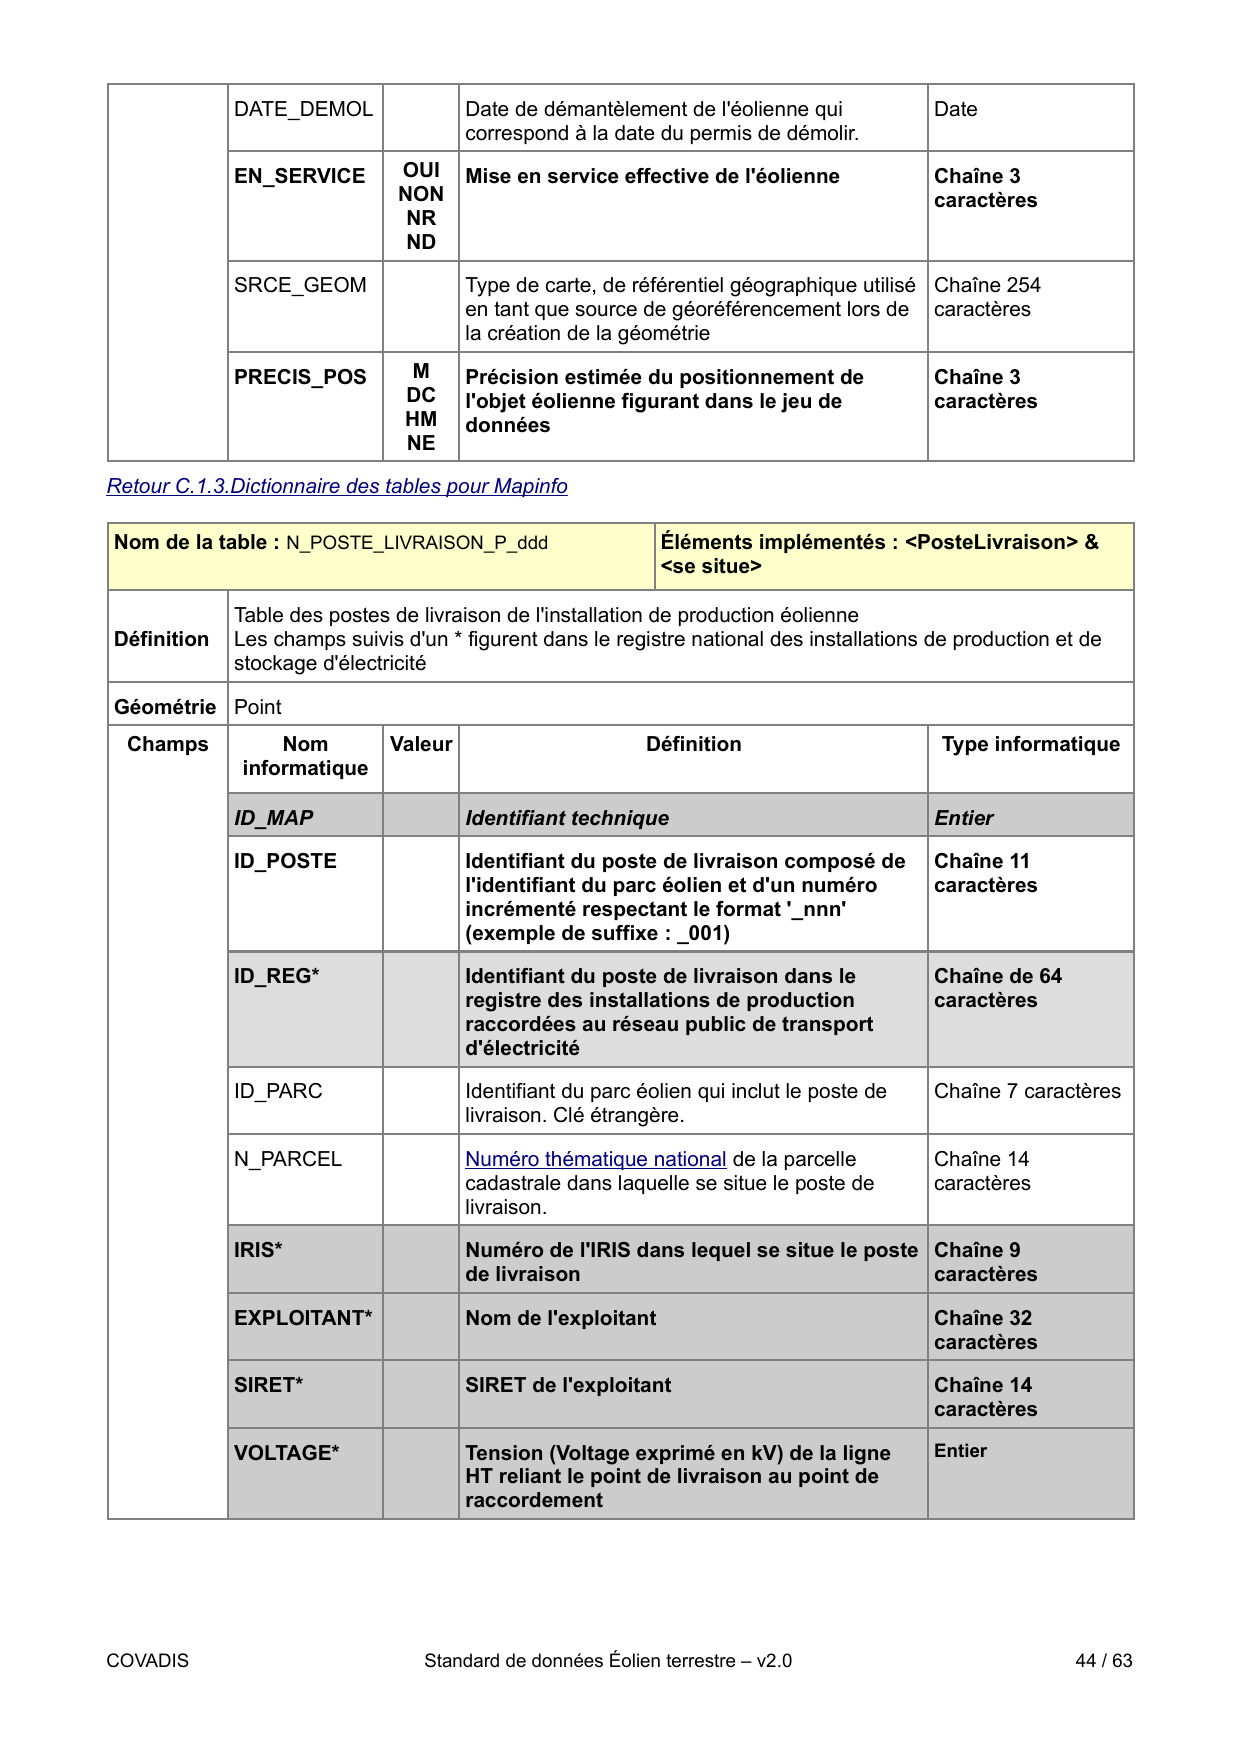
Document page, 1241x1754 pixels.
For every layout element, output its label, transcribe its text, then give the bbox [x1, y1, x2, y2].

table_cell Définition [460, 726, 927, 792]
table_cell Chaîne 14 caractères [929, 1361, 1133, 1427]
table_cell Type informatique [929, 726, 1133, 792]
table_cell Numéro de l'IRIS dans lequel se situe le poste de livraison [460, 1226, 927, 1292]
table_cell [384, 1226, 458, 1292]
table_cell Chaîne 254 caractères [929, 262, 1133, 351]
table_cell OUI NON NR ND [384, 152, 458, 259]
table_cell Chaîne 3 caractères [929, 152, 1133, 259]
table_cell SIRET de l'exploitant [460, 1361, 927, 1427]
table_cell Entier [929, 794, 1133, 835]
table_cell EN_SERVICE [229, 152, 382, 259]
table_cell Entier [929, 1429, 1133, 1518]
table_cell [384, 1135, 458, 1224]
table_cell Chaîne 3 caractères [929, 353, 1133, 460]
table_cell N_PARCEL [229, 1135, 382, 1224]
table_cell Chaîne 9 caractères [929, 1226, 1133, 1292]
table_cell [384, 1068, 458, 1133]
table_cell DATE_DEMOL [229, 85, 382, 150]
table_cell Champs [109, 726, 227, 1518]
table_cell Table des postes de livraison de l'installation de production éolienne Les champs suivis d'un * figurent dans le registre national des installations de production et de stockage d'électricité [229, 591, 1133, 681]
table_cell VOLTAGE* [229, 1429, 382, 1518]
table_cell Date [929, 85, 1133, 150]
table_cell Identifiant du poste de livraison composé de l'identifiant du parc éolien et d'un numéro incrémenté respectant le format '_nnn' (exemple de suffixe : _001) [460, 837, 927, 950]
table_header Éléments implémentés : <PosteLivraison> & <se situe> [656, 524, 1133, 589]
table_cell [384, 1361, 458, 1427]
table_cell [384, 1294, 458, 1359]
table_cell Chaîne 7 caractères [929, 1068, 1133, 1133]
table_cell Chaîne 32 caractères [929, 1294, 1133, 1359]
table_cell Numéro thématique national de la parcelle cadastrale dans laquelle se situe le poste de livraison. [460, 1135, 927, 1224]
table_cell M DC HM NE [384, 353, 458, 460]
table_cell Nom de l'exploitant [460, 1294, 927, 1359]
table_cell SRCE_GEOM [229, 262, 382, 351]
table_cell Point [229, 683, 1133, 724]
table_header Nom de la table : N_POSTE_LIVRAISON_P_ddd [109, 524, 654, 589]
table_cell Date de démantèlement de l'éolienne qui correspond à la date du permis de démolir. [460, 85, 927, 150]
table_cell [384, 953, 458, 1066]
table_cell PRECIS_POS [229, 353, 382, 460]
table_cell Valeur [384, 726, 458, 792]
table_cell Identifiant du poste de livraison dans le registre des installations de production raccordées au réseau public de transport d'électricité [460, 953, 927, 1066]
table_cell ID_POSTE [229, 837, 382, 950]
table_cell EXPLOITANT* [229, 1294, 382, 1359]
table_cell Identifiant technique [460, 794, 927, 835]
table_cell ID_MAP [229, 794, 382, 835]
table_cell Précision estimée du positionnement de l'objet éolienne figurant dans le jeu de données [460, 353, 927, 460]
table_cell ID_REG* [229, 953, 382, 1066]
table_cell [384, 262, 458, 351]
table_cell Identifiant du parc éolien qui inclut le poste de livraison. Clé étrangère. [460, 1068, 927, 1133]
table_cell IRIS* [229, 1226, 382, 1292]
table_cell Nom informatique [229, 726, 382, 792]
table_cell Mise en service effective de l'éolienne [460, 152, 927, 259]
table_cell Type de carte, de référentiel géographique utilisé en tant que source de géoréférencement lors de la création de la géométrie [460, 262, 927, 351]
table_cell [109, 85, 227, 460]
table_cell Géométrie [109, 683, 227, 724]
table_cell Chaîne 11 caractères [929, 837, 1133, 950]
table_cell Définition [109, 591, 227, 681]
table_cell Chaîne de 64 caractères [929, 953, 1133, 1066]
table_cell [384, 837, 458, 950]
table_cell [384, 1429, 458, 1518]
table_cell ID_PARC [229, 1068, 382, 1133]
table_cell [384, 794, 458, 835]
table_cell [384, 85, 458, 150]
table_cell SIRET* [229, 1361, 382, 1427]
table_cell Chaîne 14 caractères [929, 1135, 1133, 1224]
text Retour C.1.3.Dictionnaire des tables pour Mapinfo [106, 474, 1134, 498]
table_cell Tension (Voltage exprimé en kV) de la ligne HT reliant le point de livraison au point de raccordement [460, 1429, 927, 1518]
